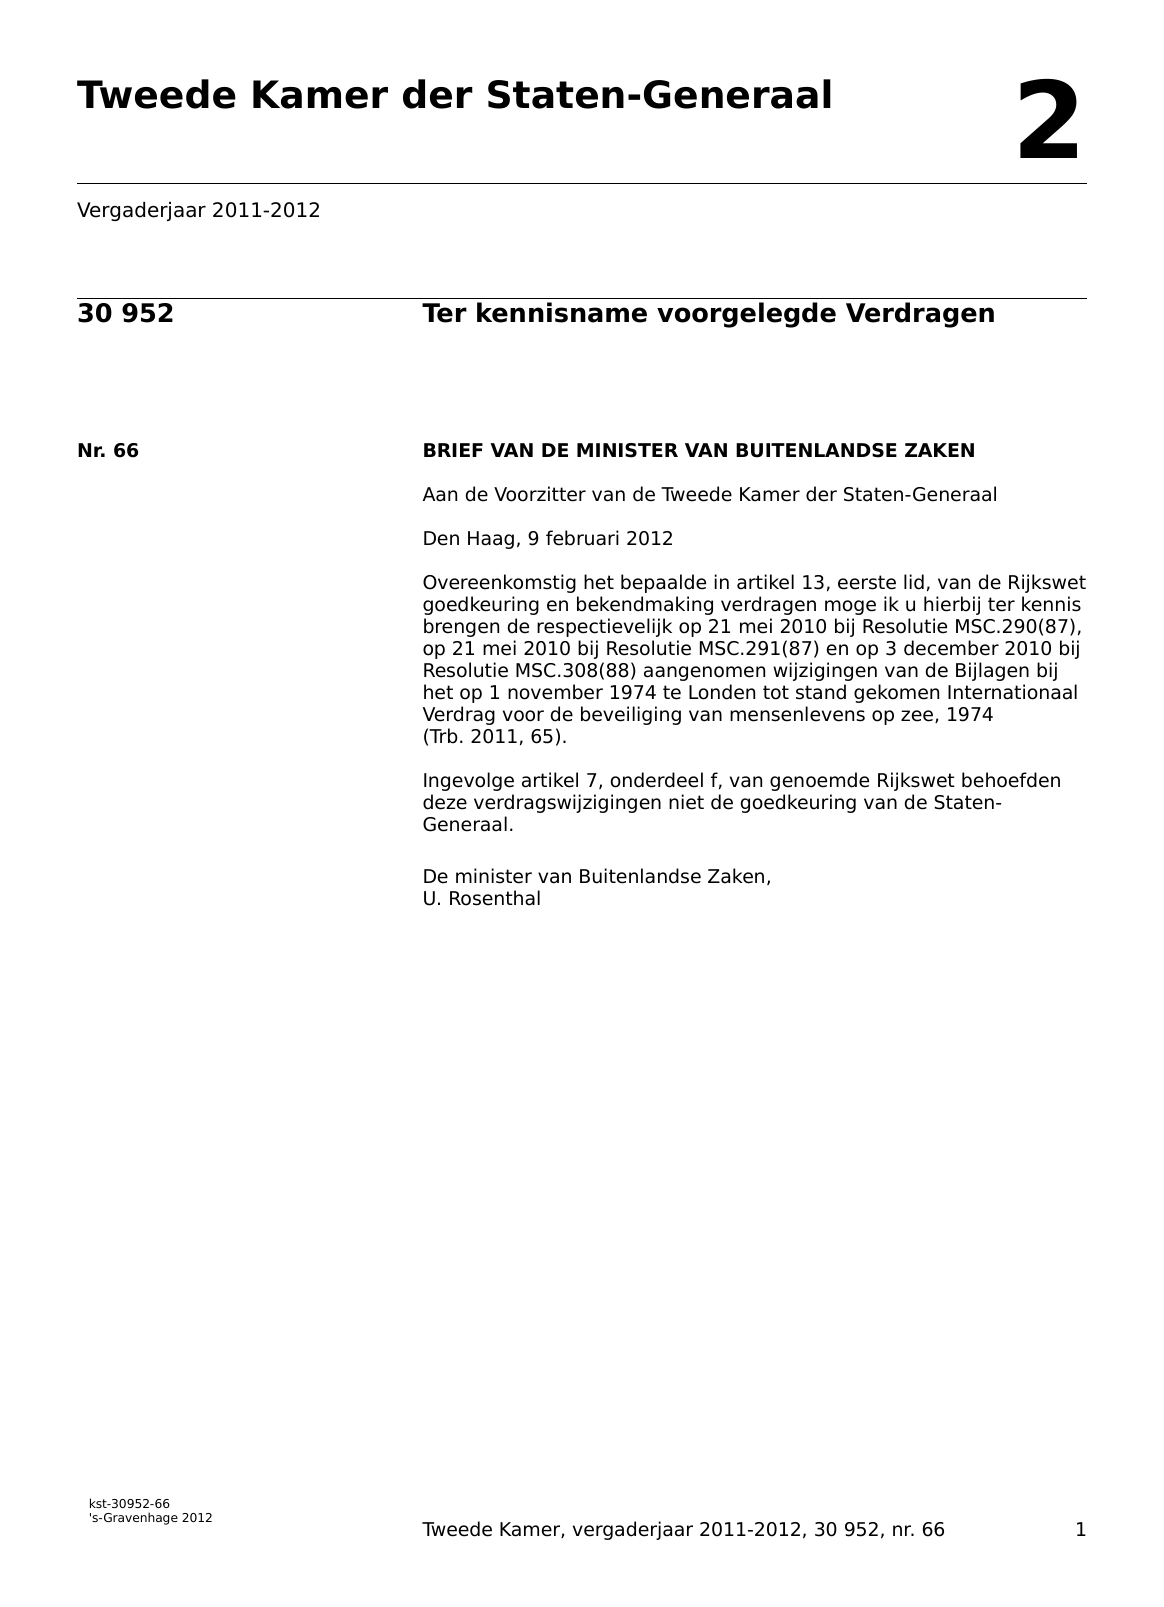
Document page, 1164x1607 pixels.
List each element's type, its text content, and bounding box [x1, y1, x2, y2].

text Den Haag, 9 februari 2012 [422, 528, 1087, 550]
text 's-Gravenhage 2012 [88, 1511, 323, 1525]
table_cell Vergaderjaar 2011-2012 [77, 184, 1087, 298]
text kst-30952-66 [88, 1497, 323, 1511]
text De minister van Buitenlandse Zaken, U. Rosenthal [422, 866, 1087, 910]
text Overeenkomstig het bepaalde in artikel 13, eerste lid, van de Rijkswet goedkeuring en bekendmaking verdragen moge ik u hierbij ter kennis brengen de respectievelijk op 21 mei 2010 bij Resolutie MSC.290(87), op 21 mei 2010 bij Resolutie MSC.291(87) en op 3 december 2010 bij Resolutie MSC.308(88) aangenomen wijzigingen van de Bijlagen bij het op 1 november 1974 te Londen tot stand gekomen Internationaal Verdrag voor de beveiliging van mensenlevens op zee, 1974 (Trb. 2011, 65). [422, 572, 1087, 748]
subtitle 30 952 Ter kennisname voorgelegde Verdragen [77, 299, 1087, 329]
table_header Tweede Kamer der Staten-Generaal [77, 59, 886, 183]
text Ingevolge artikel 7, onderdeel f, van genoemde Rijkswet behoefden deze verdragswijzigingen niet de goedkeuring van de Staten-Generaal. [422, 770, 1087, 836]
table_header 2 [886, 59, 1087, 183]
subtitle Nr. 66 BRIEF VAN DE MINISTER VAN BUITENLANDSE ZAKEN [77, 440, 1087, 462]
text Aan de Voorzitter van de Tweede Kamer der Staten-Generaal [422, 484, 1087, 506]
